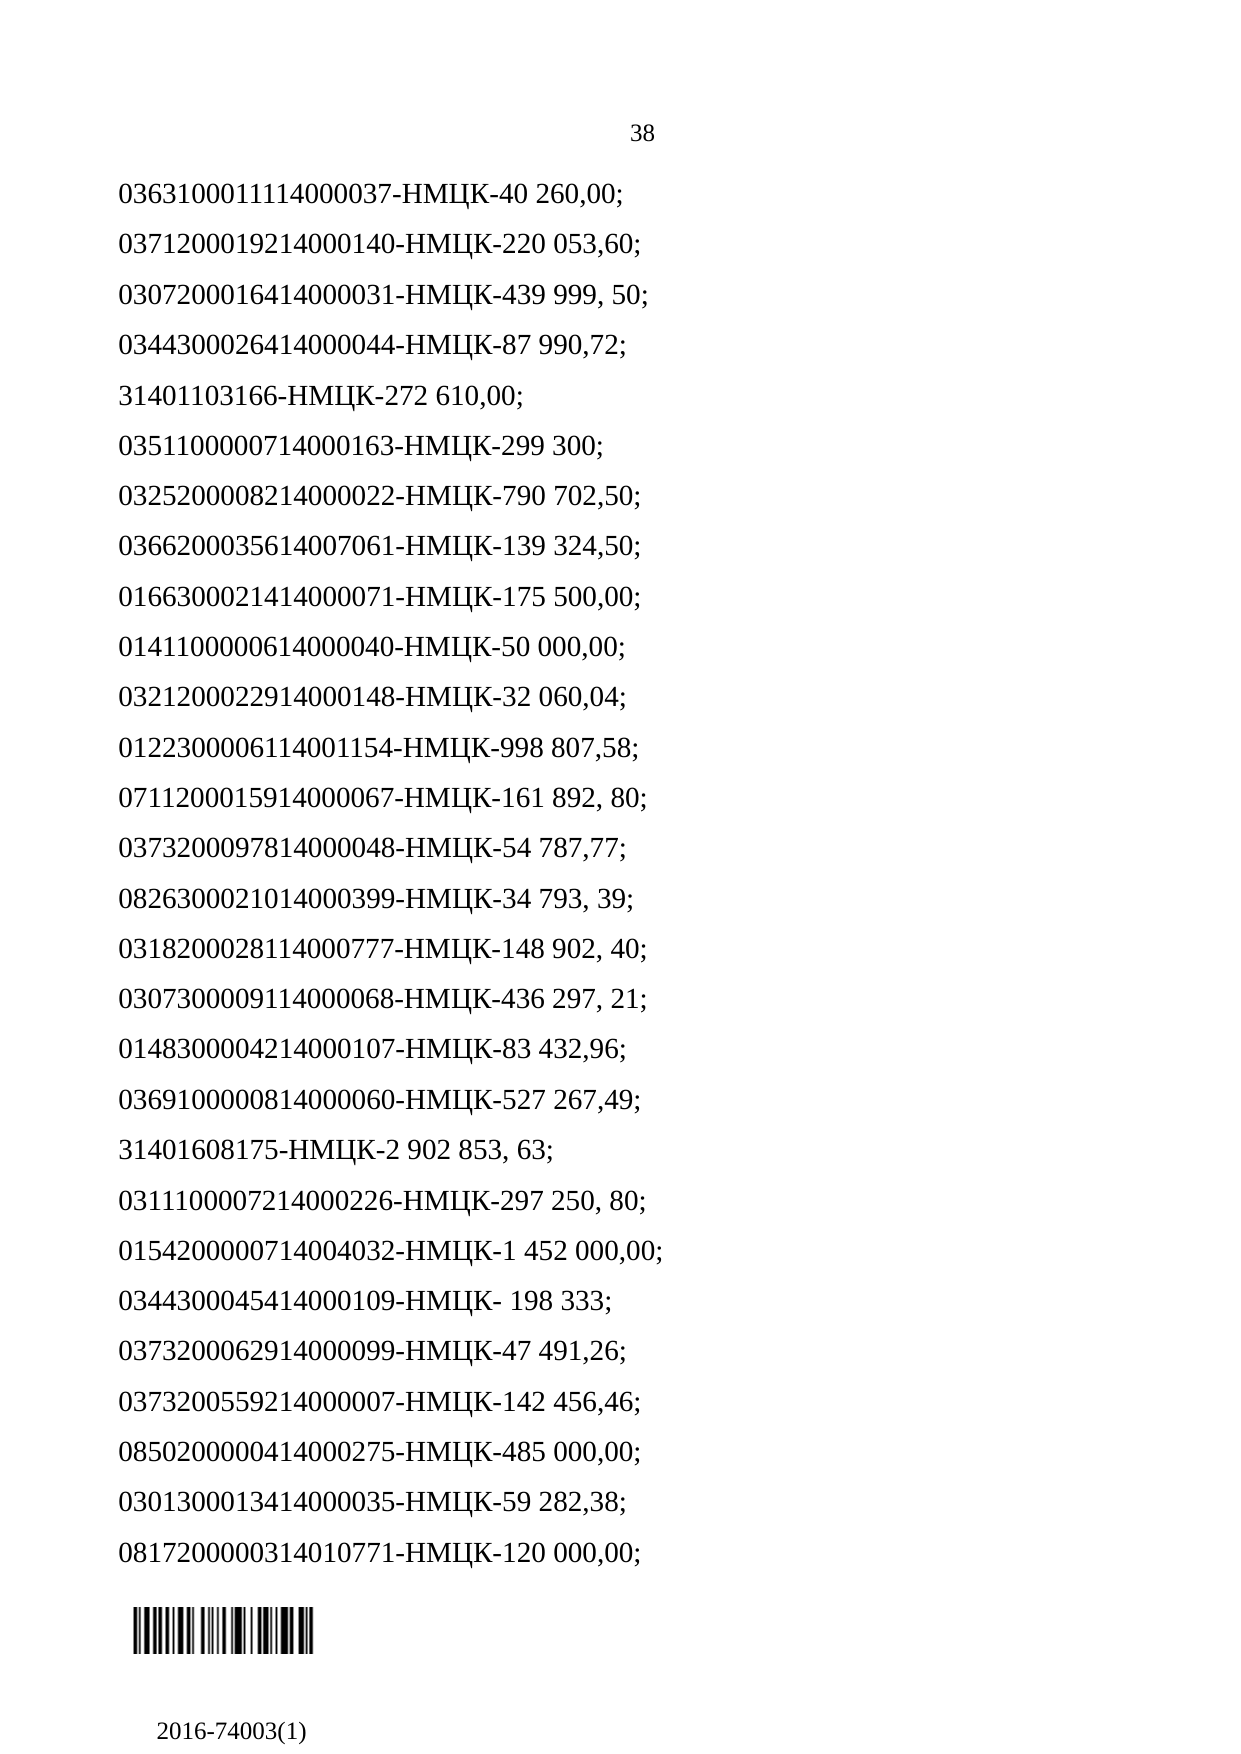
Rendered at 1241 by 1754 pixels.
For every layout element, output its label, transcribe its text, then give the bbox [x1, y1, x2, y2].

text 0363100011114000037-НМЦК-40 260,00; [118, 176, 1167, 210]
text 31401608175-НМЦК-2 902 853, 63; [118, 1132, 1167, 1166]
picture [118, 1607, 331, 1654]
text 0166300021414000071-НМЦК-175 500,00; [118, 579, 1167, 612]
text 0148300004214000107-НМЦК-83 432,96; [118, 1032, 1167, 1065]
text 0373200062914000099-НМЦК-47 491,26; [118, 1333, 1167, 1367]
text 0321200022914000148-НМЦК-32 060,04; [118, 679, 1167, 713]
text 0325200008214000022-НМЦК-790 702,50; [118, 478, 1167, 512]
text 0826300021014000399-НМЦК-34 793, 39; [118, 881, 1167, 914]
text 0301300013414000035-НМЦК-59 282,38; [118, 1484, 1167, 1518]
text 0122300006114001154-НМЦК-998 807,58; [118, 730, 1167, 763]
text 0344300045414000109-НМЦК- 198 333; [118, 1283, 1167, 1317]
text 0311100007214000226-НМЦК-297 250, 80; [118, 1183, 1167, 1216]
text 0711200015914000067-НМЦК-161 892, 80; [118, 780, 1167, 814]
text 0373200097814000048-НМЦК-54 787,77; [118, 830, 1167, 864]
text 0351100000714000163-НМЦК-299 300; [118, 428, 1167, 461]
text 0344300026414000044-НМЦК-87 990,72; [118, 327, 1167, 361]
text 0307300009114000068-НМЦК-436 297, 21; [118, 981, 1167, 1015]
text 0850200000414000275-НМЦК-485 000,00; [118, 1434, 1167, 1468]
text 0141100000614000040-НМЦК-50 000,00; [118, 629, 1167, 663]
text 0366200035614007061-НМЦК-139 324,50; [118, 528, 1167, 562]
text 0369100000814000060-НМЦК-527 267,49; [118, 1082, 1167, 1116]
text 0154200000714004032-НМЦК-1 452 000,00; [118, 1233, 1167, 1266]
text 0318200028114000777-НМЦК-148 902, 40; [118, 931, 1167, 964]
text 31401103166-НМЦК-272 610,00; [118, 378, 1167, 411]
text 0371200019214000140-НМЦК-220 053,60; [118, 227, 1167, 260]
text 0307200016414000031-НМЦК-439 999, 50; [118, 277, 1167, 311]
text 0373200559214000007-НМЦК-142 456,46; [118, 1384, 1167, 1417]
text 0817200000314010771-НМЦК-120 000,00; [118, 1535, 1167, 1568]
